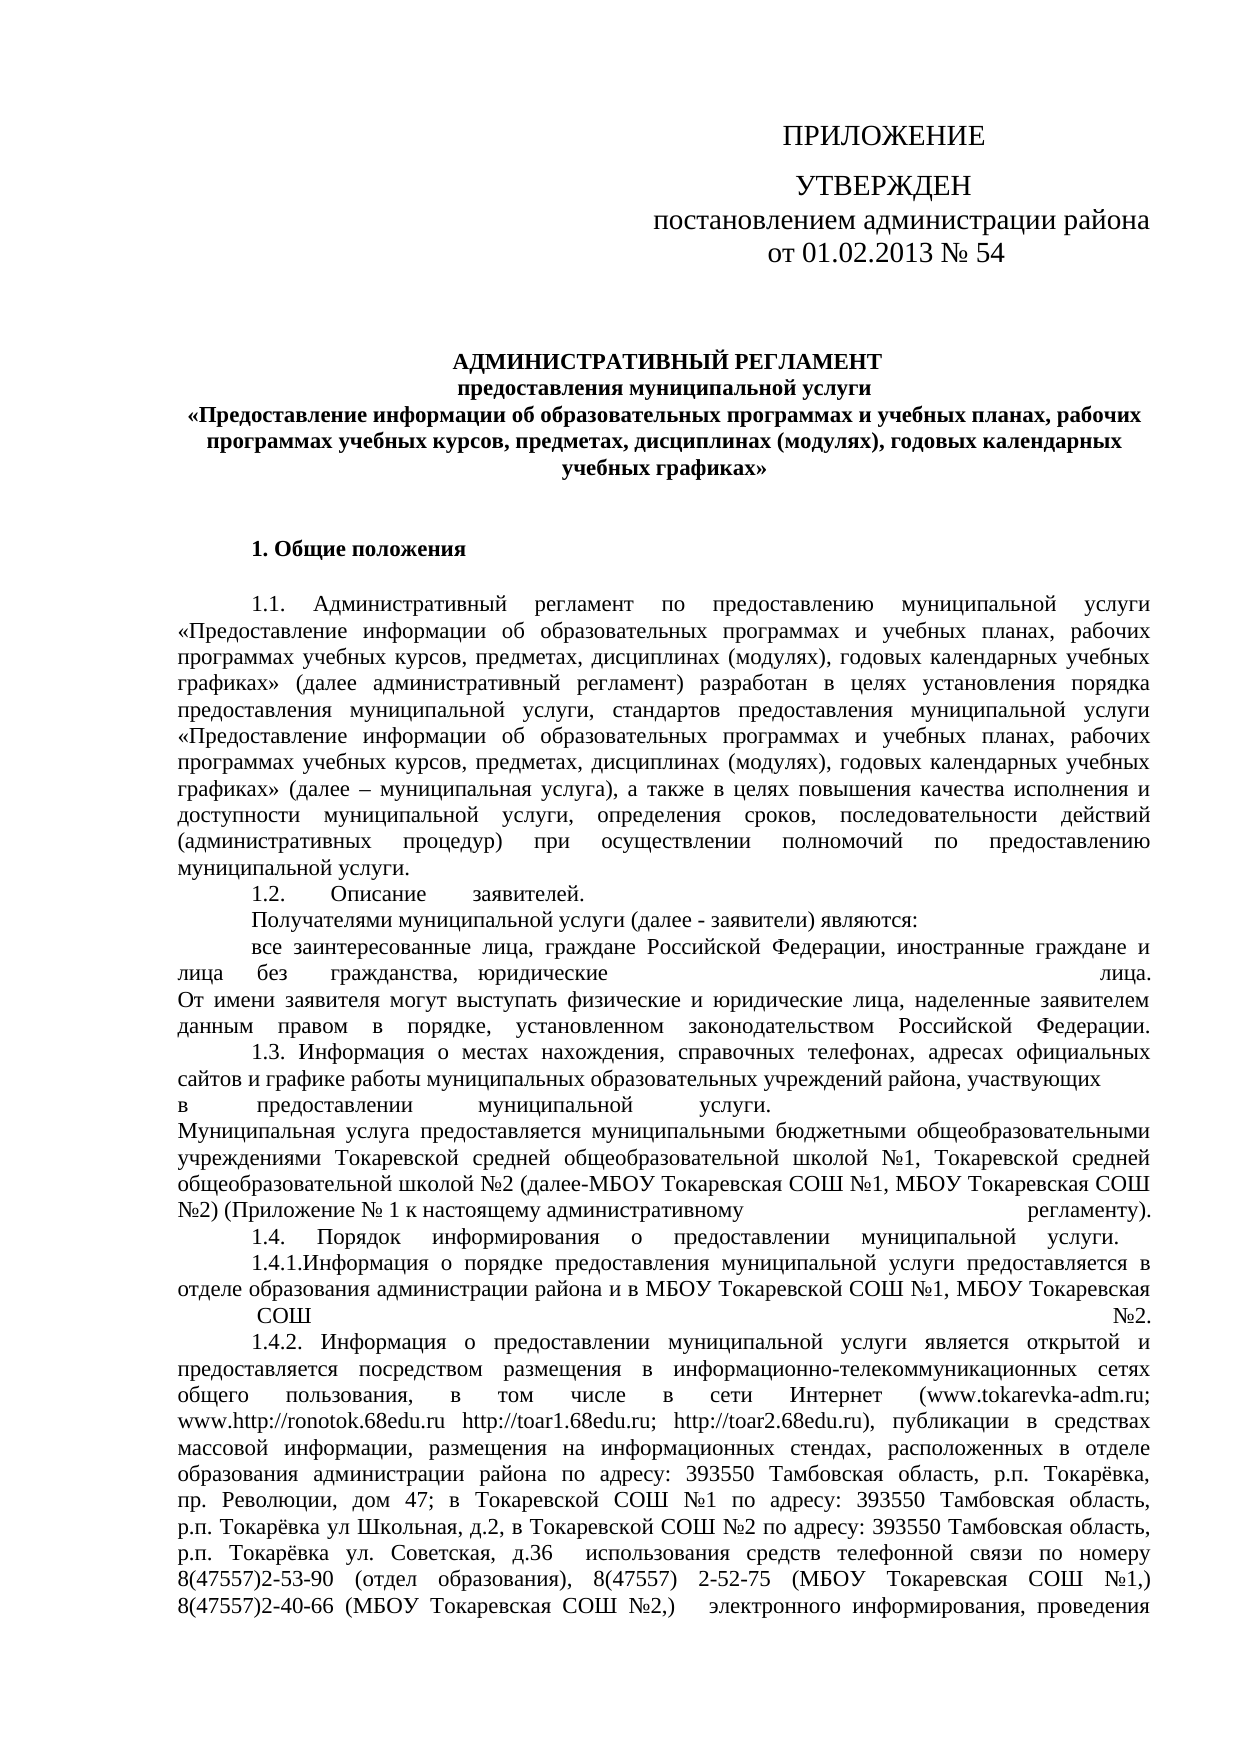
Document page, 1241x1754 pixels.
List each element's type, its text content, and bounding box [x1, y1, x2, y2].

text 1. Общие положения [177, 535, 1152, 561]
text 1.2. Описание заявителей. Получателями муниципальной услуги (далее - заявители) являются: [177, 880, 1152, 933]
text УТВЕРЖДЕН постановлением администрации района от 01.02.2013 № 54 АДМИНИСТРАТИВНЫЙ РЕГЛАМЕНТ предоставления муниципальной услуги «Предоставление информации об образовательных программах и учебных планах, рабочих программах учебных курсов, предметах, дисциплинах (модулях), годовых календарных учебных графиках» [177, 168, 1152, 480]
text Муниципальная услуга предоставляется муниципальными бюджетными общеобразовательными учреждениями Токаревской средней общеобразовательной школой №1, Токаревской средней общеобразовательной школой №2 (далее-МБОУ Токаревская СОШ №1, МБОУ Токаревская СОШ №2) (Приложение № 1 к настоящему административному регламенту). 1.4. Порядок информирования о предоставлении муниципальной услуги. 1.4.1.Информация о порядке предоставления муниципальной услуги предоставляется в отделе образования администрации района и в МБОУ Токаревской СОШ №1, МБОУ Токаревская СОШ №2. 1.4.2. Информация о предоставлении муниципальной услуги является открытой и предоставляется посредством размещения в информационно-телекоммуникационных сетях общего пользования, в том числе в сети Интернет (www.tokarevka-adm.ru; www.http://ronotok.68edu.ru http://toar1.68edu.ru; http://toar2.68edu.ru), публикации в средствах массовой информации, размещения на информационных стендах, расположенных в отделе образования администрации района по адресу: 393550 Тамбовская область, р.п. Токарёвка, пр. Революции, дом 47; в Токаревской СОШ №1 по адресу: 393550 Тамбовская область, р.п. Токарёвка ул Школьная, д.2, в Токаревской СОШ №2 по адресу: 393550 Тамбовская область, р.п. Токарёвка ул. Советская, д.36 использования средств телефонной связи по номеру 8(47557)2-53-90 (отдел образования), 8(47557) 2-52-75 (МБОУ Токаревская СОШ №1,) 8(47557)2-40-66 (МБОУ Токаревская СОШ №2,) электронного информирования, проведения [177, 1117, 1152, 1618]
text ПРИЛОЖЕНИЕ [177, 118, 1152, 152]
text 1.1. Административный регламент по предоставлению муниципальной услуги «Предоставление информации об образовательных программах и учебных планах, рабочих программах учебных курсов, предметах, дисциплинах (модулях), годовых календарных учебных графиках» (далее административный регламент) разработан в целях установления порядка предоставления муниципальной услуги, стандартов предоставления муниципальной услуги «Предоставление информации об образовательных программах и учебных планах, рабочих программах учебных курсов, предметах, дисциплинах (модулях), годовых календарных учебных графиках» (далее – муниципальная услуга), а также в целях повышения качества исполнения и доступности муниципальной услуги, определения сроков, последовательности действий (административных процедур) при осуществлении полномочий по предоставлению муниципальной услуги. [177, 590, 1152, 880]
text все заинтересованные лица, граждане Российской Федерации, иностранные граждане и лица без гражданства, юридические лица. От имени заявителя могут выступать физические и юридические лица, наделенные заявителем данным правом в порядке, установленном законодательством Российской Федерации. 1.3. Информация о местах нахождения, справочных телефонах, адресах официальных сайтов и графике работы муниципальных образовательных учреждений района, участвующих в предоставлении муниципальной услуги. [177, 933, 1152, 1117]
